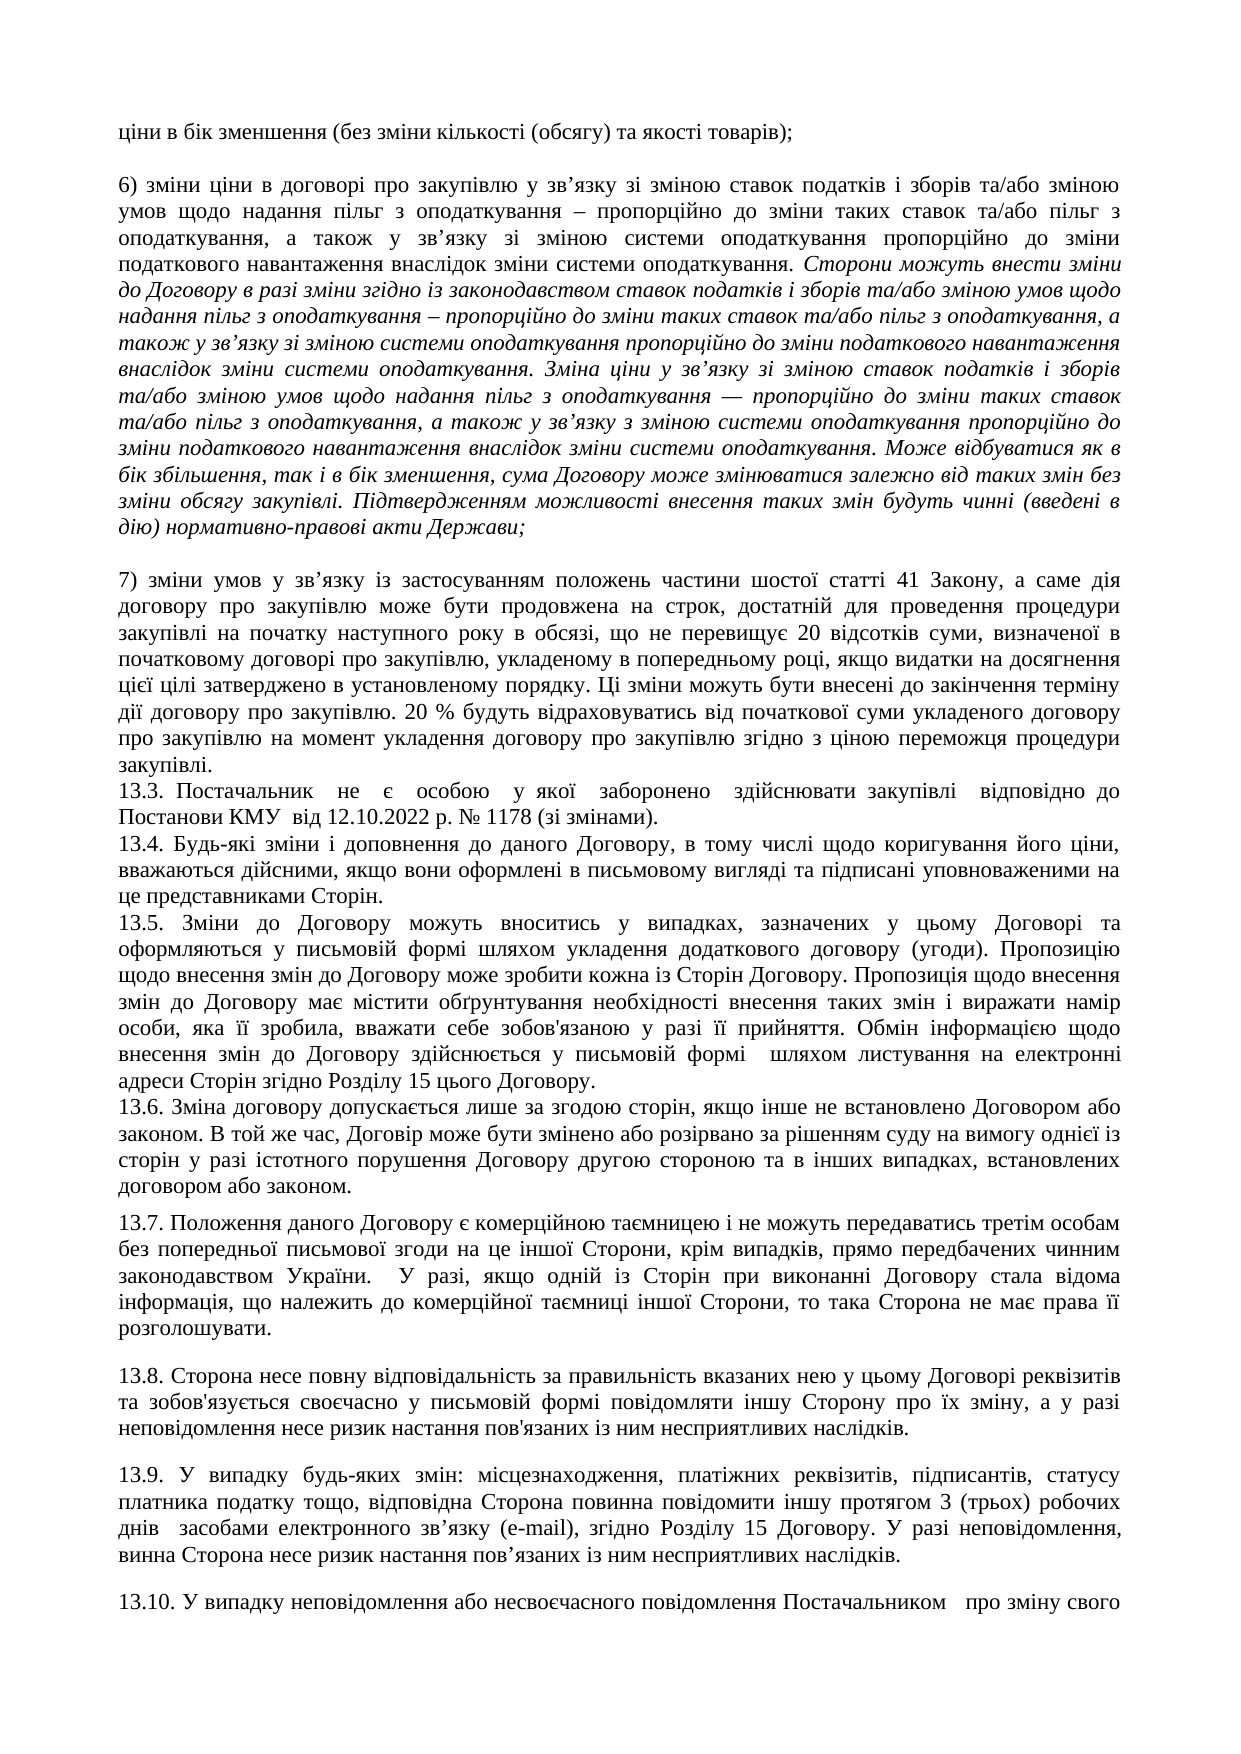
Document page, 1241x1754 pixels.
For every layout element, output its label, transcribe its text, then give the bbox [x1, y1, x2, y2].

text 13.5. Зміни до Договору можуть вноситись у випадках, зазначених у цьому Договорі та оформляються у письмовій формі шляхом укладення додаткового договору (угоди). Пропозицію щодо внесення змін до Договору може зробити кожна із Сторін Договору. Пропозиція щодо внесення змін до Договору має містити обґрунтування необхідності внесення таких змін і виражати намір особи, яка її зробила, вважати себе зобов'язаною у разі її прийняття. Обмін інформацією щодо внесення змін до Договору здійснюється у письмовій формі шляхом листування на електронні адреси Сторін згідно Розділу 15 цього Договору. [118, 909, 1122, 1093]
text 13.7. Положення даного Договору є комерційною таємницею і не можуть передаватись третім особам без попередньої письмової згоди на це іншої Сторони, крім випадків, прямо передбачених чинним законодавством України. У разі, якщо одній із Сторін при виконанні Договору стала відома інформація, що належить до комерційної таємниці іншої Сторони, то така Сторона не має права її розголошувати. [118, 1209, 1122, 1341]
text ціни в бік зменшення (без зміни кількості (обсягу) та якості товарів); [118, 118, 1122, 144]
text 13.9. У випадку будь-яких змін: місцезнаходження, платіжних реквізитів, підписантів, статусу платника податку тощо, відповідна Сторона повинна повідомити іншу протягом 3 (трьох) робочих днів засобами електронного зв’язку (e-mail), згідно Розділу 15 Договору. У разі неповідомлення, винна Сторона несе ризик настання пов’язаних із ним несприятливих наслідків. [118, 1462, 1122, 1567]
text 13.10. У випадку неповідомлення або несвоєчасного повідомлення Постачальником про зміну свого [118, 1588, 1122, 1614]
text 13.8. Сторона несе повну відповідальність за правильність вказаних нею у цьому Договорі реквізитів та зобов'язується своєчасно у письмовій формі повідомляти іншу Сторону про їх зміну, а у разі неповідомлення несе ризик настання пов'язаних із ним несприятливих наслідків. [118, 1362, 1122, 1441]
text 13.6. Зміна договору допускається лише за згодою сторін, якщо інше не встановлено Договором або законом. В той же час, Договір може бути змінено або розірвано за рішенням суду на вимогу однієї із сторін у разі істотного порушення Договору другою стороною та в інших випадках, встановлених договором або законом. [118, 1093, 1122, 1199]
text 7) зміни умов у зв’язку із застосуванням положень частини шостої статті 41 Закону, а саме дія договору про закупівлю може бути продовжена на строк, достатній для проведення процедури закупівлі на початку наступного року в обсязі, що не перевищує 20 відсотків суми, визначеної в початковому договорі про закупівлю, укладеному в попередньому році, якщо видатки на досягнення цієї цілі затверджено в установленому порядку. Ці зміни можуть бути внесені до закінчення терміну дії договору про закупівлю. 20 % будуть відраховуватись від початкової суми укладеного договору про закупівлю на момент укладення договору про закупівлю згідно з ціною переможця процедури закупівлі. [118, 566, 1122, 777]
text 13.3. Постачальник не є особою у якої заборонено здійснювати закупівлі відповідно до Постанови КМУ від 12.10.2022 р. № 1178 (зі змінами). [118, 777, 1122, 830]
text 13.4. Будь-які зміни і доповнення до даного Договору, в тому числі щодо коригування його ціни, вважаються дійсними, якщо вони оформлені в письмовому вигляді та підписані уповноваженими на це представниками Сторін. [118, 830, 1122, 909]
text 6) зміни ціни в договорі про закупівлю у зв’язку зі зміною ставок податків і зборів та/або зміною умов щодо надання пільг з оподаткування – пропорційно до зміни таких ставок та/або пільг з оподаткування, а також у зв’язку зі зміною системи оподаткування пропорційно до зміни податкового навантаження внаслідок зміни системи оподаткування. Сторони можуть внести зміни до Договору в разі зміни згідно із законодавством ставок податків і зборів та/або зміною умов щодо надання пільг з оподаткування – пропорційно до зміни таких ставок та/або пільг з оподаткування, а також у зв’язку зі зміною системи оподаткування пропорційно до зміни податкового навантаження внаслідок зміни системи оподаткування. Зміна ціни у зв’язку зі зміною ставок податків і зборів та/або зміною умов щодо надання пільг з оподаткування — пропорційно до зміни таких ставок та/або пільг з оподаткування, а також у зв’язку з зміною системи оподаткування пропорційно до зміни податкового навантаження внаслідок зміни системи оподаткування. Може відбуватися як в бік збільшення, так і в бік зменшення, сума Договору може змінюватися залежно від таких змін без зміни обсягу закупівлі. Підтвердженням можливості внесення таких змін будуть чинні (введені в дію) нормативно-правові акти Держави; [118, 171, 1122, 540]
